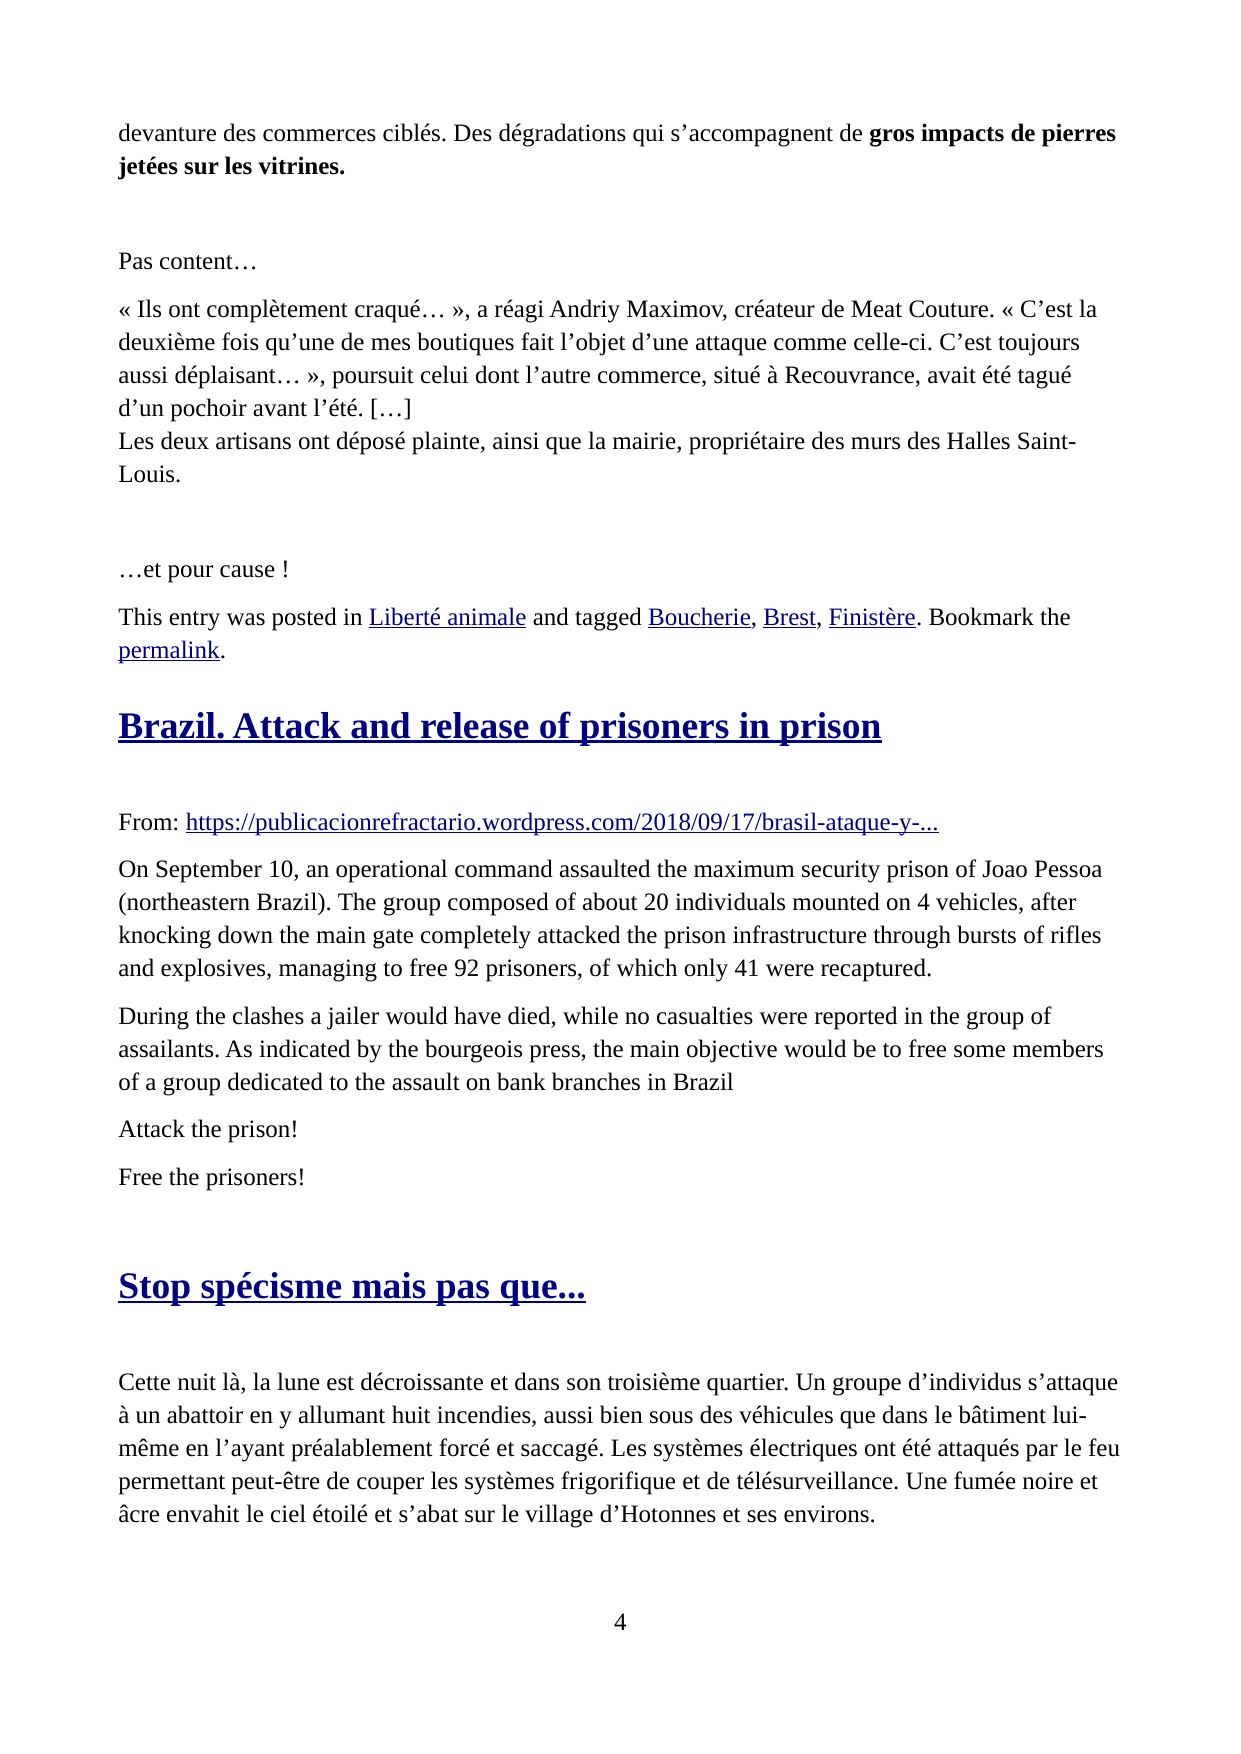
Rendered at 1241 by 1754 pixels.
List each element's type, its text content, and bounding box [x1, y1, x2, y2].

text From: https://publicacionrefractario.wordpress.com/2018/09/17/brasil-ataque-y-... [118, 807, 1122, 835]
text …et pour cause ! [118, 554, 1122, 583]
text Attack the prison! [118, 1114, 1122, 1143]
text This entry was posted in Liberté animale and tagged Boucherie, Brest, Finistère. Bookmark the permalink. [118, 602, 1122, 664]
text « Ils ont complètement craqué… », a réagi Andriy Maximov, créateur de Meat Couture. « C’est la deuxième fois qu’une de mes boutiques fait l’objet d’une attaque comme celle-ci. C’est toujours aussi déplaisant… », poursuit celui dont l’autre commerce, situé à Recouvrance, avait été tagué d’un pochoir avant l’été. […] Les deux artisans ont déposé plainte, ainsi que la mairie, propriétaire des murs des Halles Saint-Louis. [118, 294, 1122, 488]
text Cette nuit là, la lune est décroissante et dans son troisième quartier. Un groupe d’individus s’attaque à un abattoir en y allumant huit incendies, aussi bien sous des véhicules que dans le bâtiment lui-même en l’ayant préalablement forcé et saccagé. Les systèmes électriques ont été attaqués par le feu permettant peut-être de couper les systèmes frigorifique et de télésurveillance. Une fumée noire et âcre envahit le ciel étoilé et s’abat sur le village d’Hotonnes et ses environs. [118, 1367, 1122, 1528]
text During the clashes a jailer would have died, while no casualties were reported in the group of assailants. As indicated by the bourgeois press, the main objective would be to free some members of a group dedicated to the assault on bank branches in Brazil [118, 1001, 1122, 1096]
text Pas content… [118, 246, 1122, 275]
text Free the prisoners! [118, 1162, 1122, 1191]
subtitle Brazil. Attack and release of prisoners in prison [118, 703, 1122, 746]
subtitle Stop spécisme mais pas que... [118, 1263, 1122, 1307]
text devanture des commerces ciblés. Des dégradations qui s’accompagnent de gros impacts de pierres jetées sur les vitrines. [118, 118, 1122, 180]
text On September 10, an operational command assaulted the maximum security prison of Joao Pessoa (northeastern Brazil). The group composed of about 20 individuals mounted on 4 vehicles, after knocking down the main gate completely attacked the prison infrastructure through bursts of rifles and explosives, managing to free 92 prisoners, of which only 41 were recaptured. [118, 854, 1122, 982]
